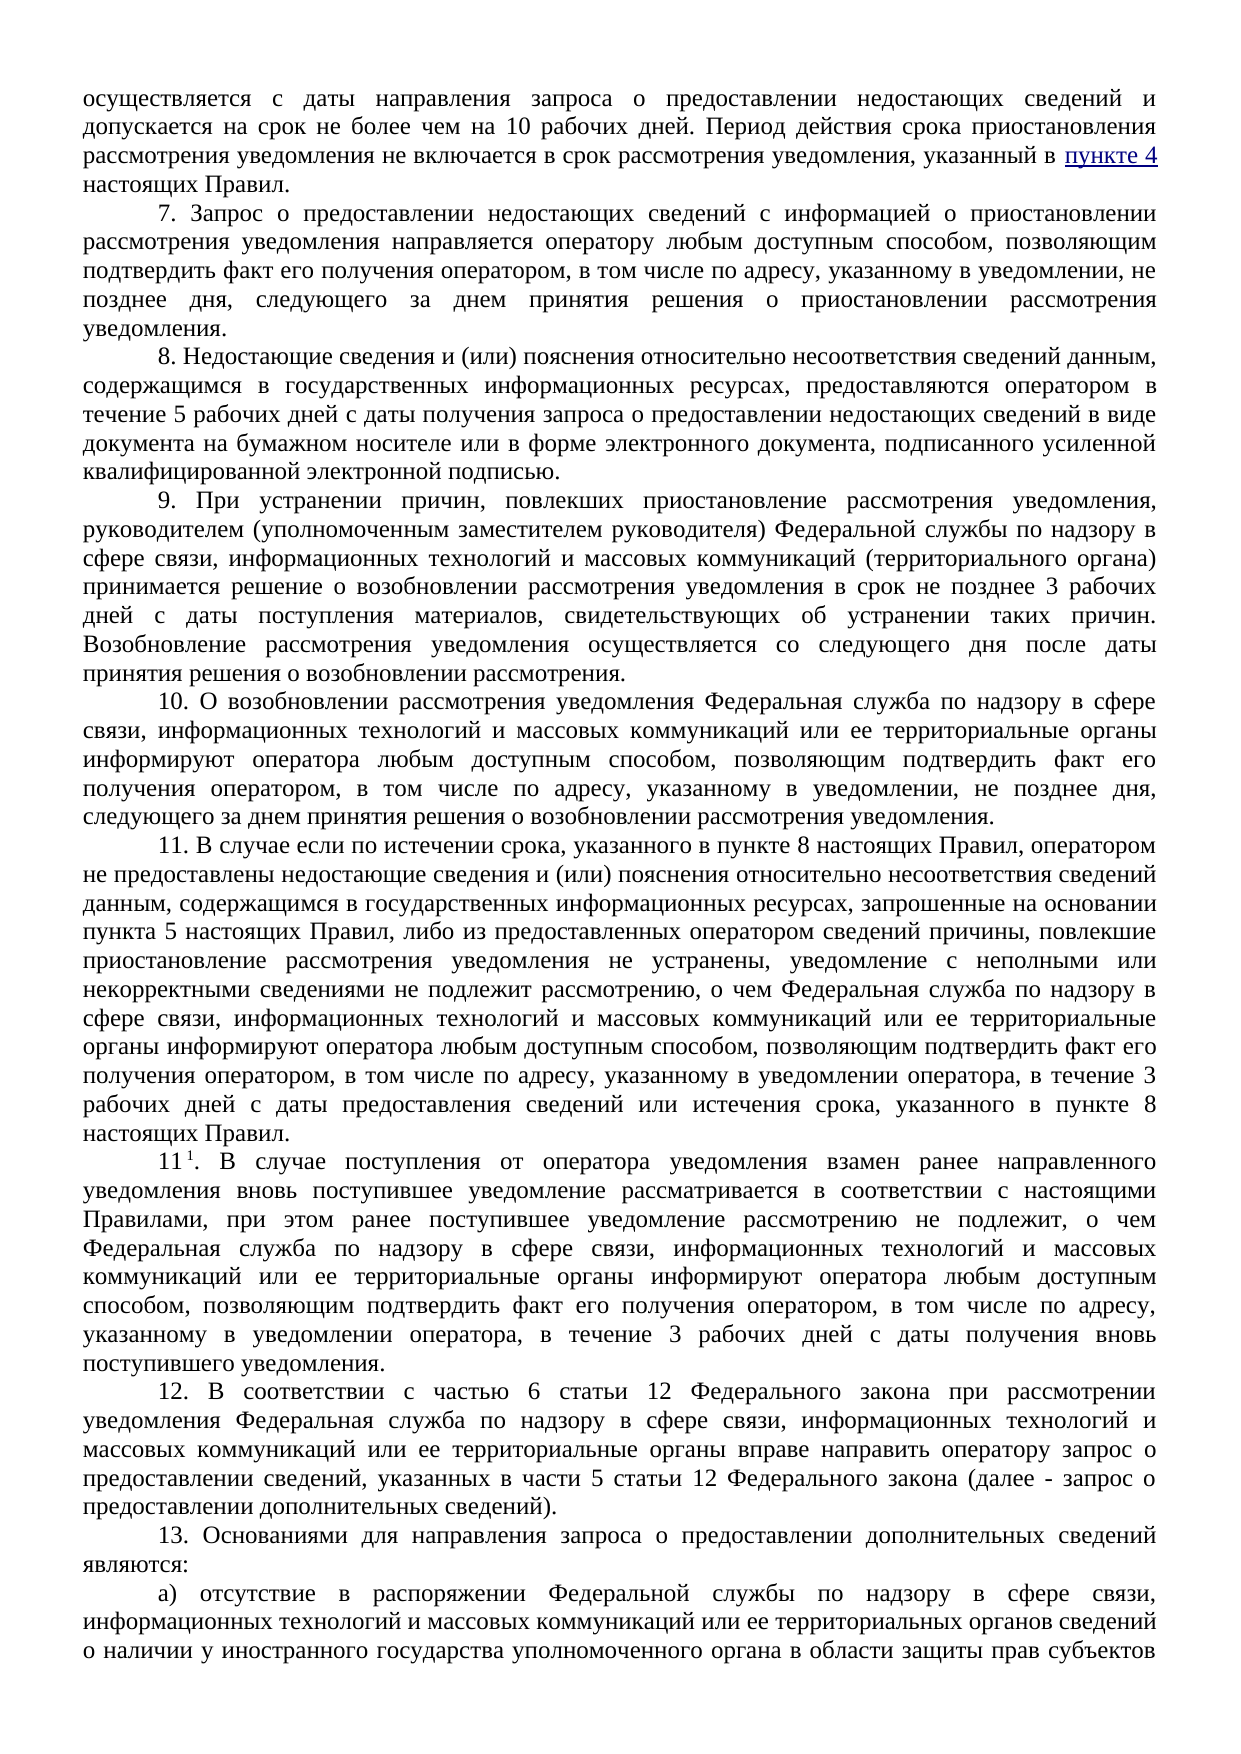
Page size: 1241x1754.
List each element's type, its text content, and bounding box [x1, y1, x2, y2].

text 7. Запрос о предоставлении недостающих сведений с информацией о приостановлении рассмотрения уведомления направляется оператору любым доступным способом, позволяющим подтвердить факт его получения оператором, в том числе по адресу, указанному в уведомлении, не позднее дня, следующего за днем принятия решения о приостановлении рассмотрения уведомления. [83, 198, 1157, 341]
text 11 1. В случае поступления от оператора уведомления взамен ранее направленного уведомления вновь поступившее уведомление рассматривается в соответствии с настоящими Правилами, при этом ранее поступившее уведомление рассмотрению не подлежит, о чем Федеральная служба по надзору в сфере связи, информационных технологий и массовых коммуникаций или ее территориальные органы информируют оператора любым доступным способом, позволяющим подтвердить факт его получения оператором, в том числе по адресу, указанному в уведомлении оператора, в течение 3 рабочих дней с даты получения вновь поступившего уведомления. [83, 1146, 1157, 1376]
text 12. В соответствии с частью 6 статьи 12 Федерального закона при рассмотрении уведомления Федеральная служба по надзору в сфере связи, информационных технологий и массовых коммуникаций или ее территориальные органы вправе направить оператору запрос о предоставлении сведений, указанных в части 5 статьи 12 Федерального закона (далее - запрос о предоставлении дополнительных сведений). [83, 1376, 1157, 1520]
text 11. В случае если по истечении срока, указанного в пункте 8 настоящих Правил, оператором не предоставлены недостающие сведения и (или) пояснения относительно несоответствия сведений данным, содержащимся в государственных информационных ресурсах, запрошенные на основании пункта 5 настоящих Правил, либо из предоставленных оператором сведений причины, повлекшие приостановление рассмотрения уведомления не устранены, уведомление с неполными или некорректными сведениями не подлежит рассмотрению, о чем Федеральная служба по надзору в сфере связи, информационных технологий и массовых коммуникаций или ее территориальные органы информируют оператора любым доступным способом, позволяющим подтвердить факт его получения оператором, в том числе по адресу, указанному в уведомлении оператора, в течение 3 рабочих дней с даты предоставления сведений или истечения срока, указанного в пункте 8 настоящих Правил. [83, 830, 1157, 1146]
text 8. Недостающие сведения и (или) пояснения относительно несоответствия сведений данным, содержащимся в государственных информационных ресурсах, предоставляются оператором в течение 5 рабочих дней с даты получения запроса о предоставлении недостающих сведений в виде документа на бумажном носителе или в форме электронного документа, подписанного усиленной квалифицированной электронной подписью. [83, 341, 1157, 485]
text 9. При устранении причин, повлекших приостановление рассмотрения уведомления, руководителем (уполномоченным заместителем руководителя) Федеральной службы по надзору в сфере связи, информационных технологий и массовых коммуникаций (территориального органа) принимается решение о возобновлении рассмотрения уведомления в срок не позднее 3 рабочих дней с даты поступления материалов, свидетельствующих об устранении таких причин. Возобновление рассмотрения уведомления осуществляется со следующего дня после даты принятия решения о возобновлении рассмотрения. [83, 485, 1157, 686]
text осуществляется с даты направления запроса о предоставлении недостающих сведений и допускается на срок не более чем на 10 рабочих дней. Период действия срока приостановления рассмотрения уведомления не включается в срок рассмотрения уведомления, указанный в пункте 4 настоящих Правил. [83, 83, 1157, 198]
text 13. Основаниями для направления запроса о предоставлении дополнительных сведений являются: [83, 1520, 1157, 1578]
text 10. О возобновлении рассмотрения уведомления Федеральная служба по надзору в сфере связи, информационных технологий и массовых коммуникаций или ее территориальные органы информируют оператора любым доступным способом, позволяющим подтвердить факт его получения оператором, в том числе по адресу, указанному в уведомлении, не позднее дня, следующего за днем принятия решения о возобновлении рассмотрения уведомления. [83, 686, 1157, 830]
text а) отсутствие в распоряжении Федеральной службы по надзору в сфере связи, информационных технологий и массовых коммуникаций или ее территориальных органов сведений о наличии у иностранного государства уполномоченного органа в области защиты прав субъектов [83, 1578, 1157, 1664]
